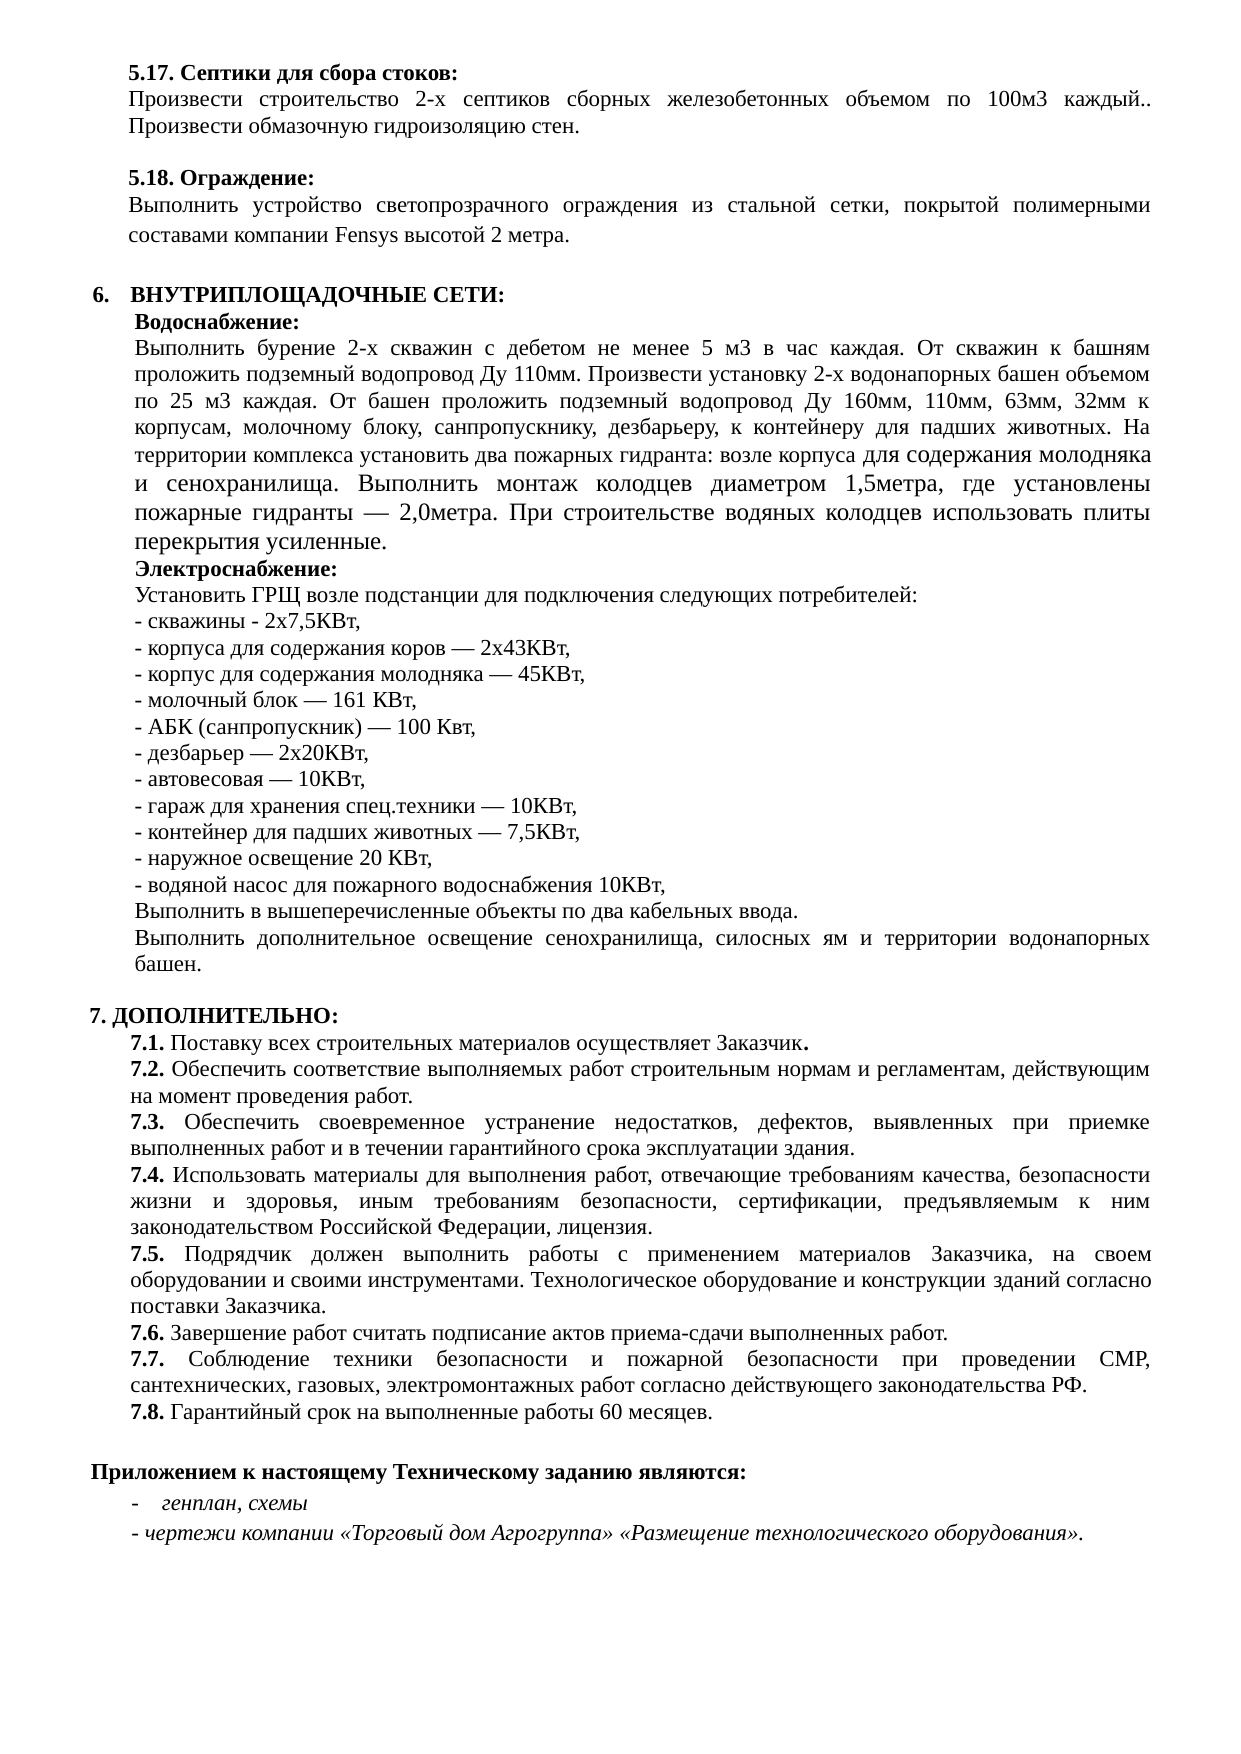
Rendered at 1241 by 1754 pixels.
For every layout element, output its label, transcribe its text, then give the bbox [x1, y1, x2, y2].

list - генплан, схемы [131, 1488, 1152, 1515]
list Выполнить в вышеперечисленные объекты по два кабельных ввода. [134, 897, 1152, 923]
list Выполнить устройство светопрозрачного ограждения из стальной сетки, покрытой полимерными составами компании Fensys высотой 2 метра. [128, 191, 1152, 247]
list Водоснабжение: [134, 308, 1152, 334]
text 7.2. Обеспечить соответствие выполняемых работ строительным нормам и регламентам, действующим на момент проведения работ. [130, 1055, 1152, 1108]
list 5.17. Септики для сбора стоков: [128, 59, 1152, 85]
list Электроснабжение: [134, 554, 1152, 581]
text 7.6. Завершение работ считать подписание актов приема-сдачи выполненных работ. [130, 1319, 1152, 1345]
list - автовесовая — 10КВт, [134, 765, 1152, 792]
list - контейнер для падших животных — 7,5КВт, [134, 818, 1152, 844]
list Выполнить бурение 2-х скважин с дебетом не менее 5 м3 в час каждая. От скважин к башням проложить подземный водопровод Ду 110мм. Произвести установку 2-х водонапорных башен объемом по 25 м3 каждая. От башен проложить подземный водопровод Ду 160мм, 110мм, 63мм, 32мм к корпусам, молочному блоку, санпропускнику, дезбарьеру, к контейнеру для падших животных. На территории комплекса установить два пожарных гидранта: возле корпуса для содержания молодняка и сенохранилища. Выполнить монтаж колодцев диаметром 1,5метра, где установлены пожарные гидранты — 2,0метра. При строительстве водяных колодцев использовать плиты перекрытия усиленные. [134, 334, 1152, 554]
list Установить ГРЩ возле подстанции для подключения следующих потребителей: [134, 581, 1152, 607]
list - скважины - 2х7,5КВт, [134, 607, 1152, 634]
text 7.4. Использовать материалы для выполнения работ, отвечающие требованиям качества, безопасности жизни и здоровья, иным требованиям безопасности, сертификации, предъявляемым к ним законодательством Российской Федерации, лицензия. [130, 1161, 1152, 1240]
text 7.1. Поставку всех строительных материалов осуществляет Заказчик. [130, 1029, 1152, 1055]
list - гараж для хранения спец.техники — 10КВт, [134, 792, 1152, 818]
list - корпус для содержания молодняка — 45КВт, [134, 660, 1152, 686]
list Выполнить дополнительное освещение сенохранилища, силосных ям и территории водонапорных башен. [134, 923, 1152, 976]
text 7. ДОПОЛНИТЕЛЬНО: [89, 1003, 1152, 1029]
list - молочный блок — 161 КВт, [134, 686, 1152, 713]
list 7.8. Гарантийный срок на выполненные работы 60 месяцев. [130, 1398, 1152, 1424]
list - дезбарьер — 2х20КВт, [134, 739, 1152, 765]
list 5.18. Ограждение: [128, 164, 1152, 191]
list - чертежи компании «Торговый дом Агрогруппа» «Размещение технологического оборудования». [131, 1519, 1152, 1545]
text 7.5. Подрядчик должен выполнить работы с применением материалов Заказчика, на своем оборудовании и своими инструментами. Технологическое оборудование и конструкции зданий согласно поставки Заказчика. [130, 1240, 1152, 1319]
list - АБК (санпропускник) — 100 Квт, [134, 713, 1152, 739]
text 7.3. Обеспечить своевременное устранение недостатков, дефектов, выявленных при приемке выполненных работ и в течении гарантийного срока эксплуатации здания. [130, 1108, 1152, 1161]
list - водяной насос для пожарного водоснабжения 10КВт, [134, 871, 1152, 897]
list - корпуса для содержания коров — 2х43КВт, [134, 634, 1152, 660]
text 7.7. Соблюдение техники безопасности и пожарной безопасности при проведении СМР, сантехнических, газовых, электромонтажных работ согласно действующего законодательства РФ. [130, 1345, 1152, 1398]
list Произвести строительство 2-х септиков сборных железобетонных объемом по 100м3 каждый.. Произвести обмазочную гидроизоляцию стен. [128, 85, 1152, 138]
list Приложением к настоящему Техническому заданию являются: [91, 1458, 1152, 1485]
list 6. ВНУТРИПЛОЩАДОЧНЫЕ СЕТИ: [92, 281, 1152, 308]
list - наружное освещение 20 КВт, [134, 844, 1152, 871]
